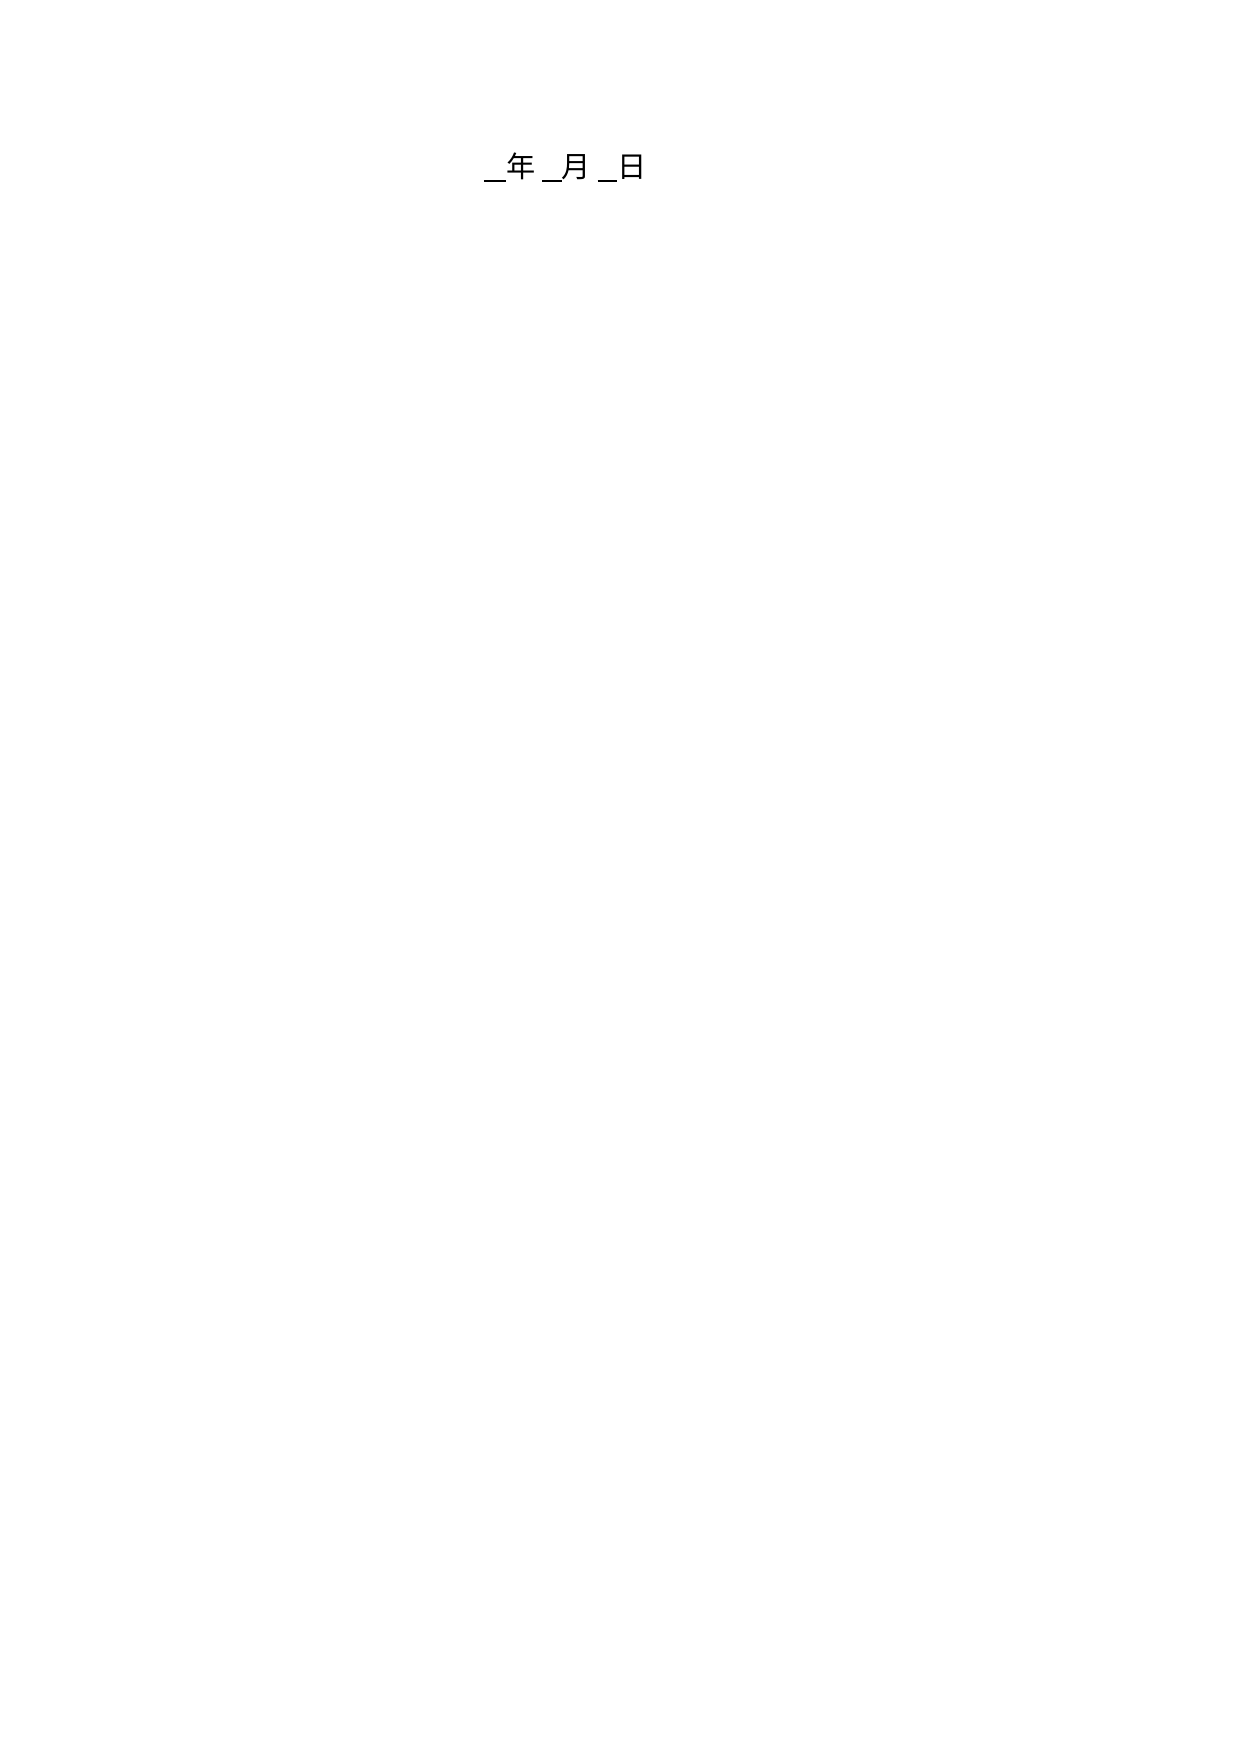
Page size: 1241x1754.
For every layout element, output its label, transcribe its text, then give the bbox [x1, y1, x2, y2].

text 年 月 日 [187, 127, 1053, 202]
